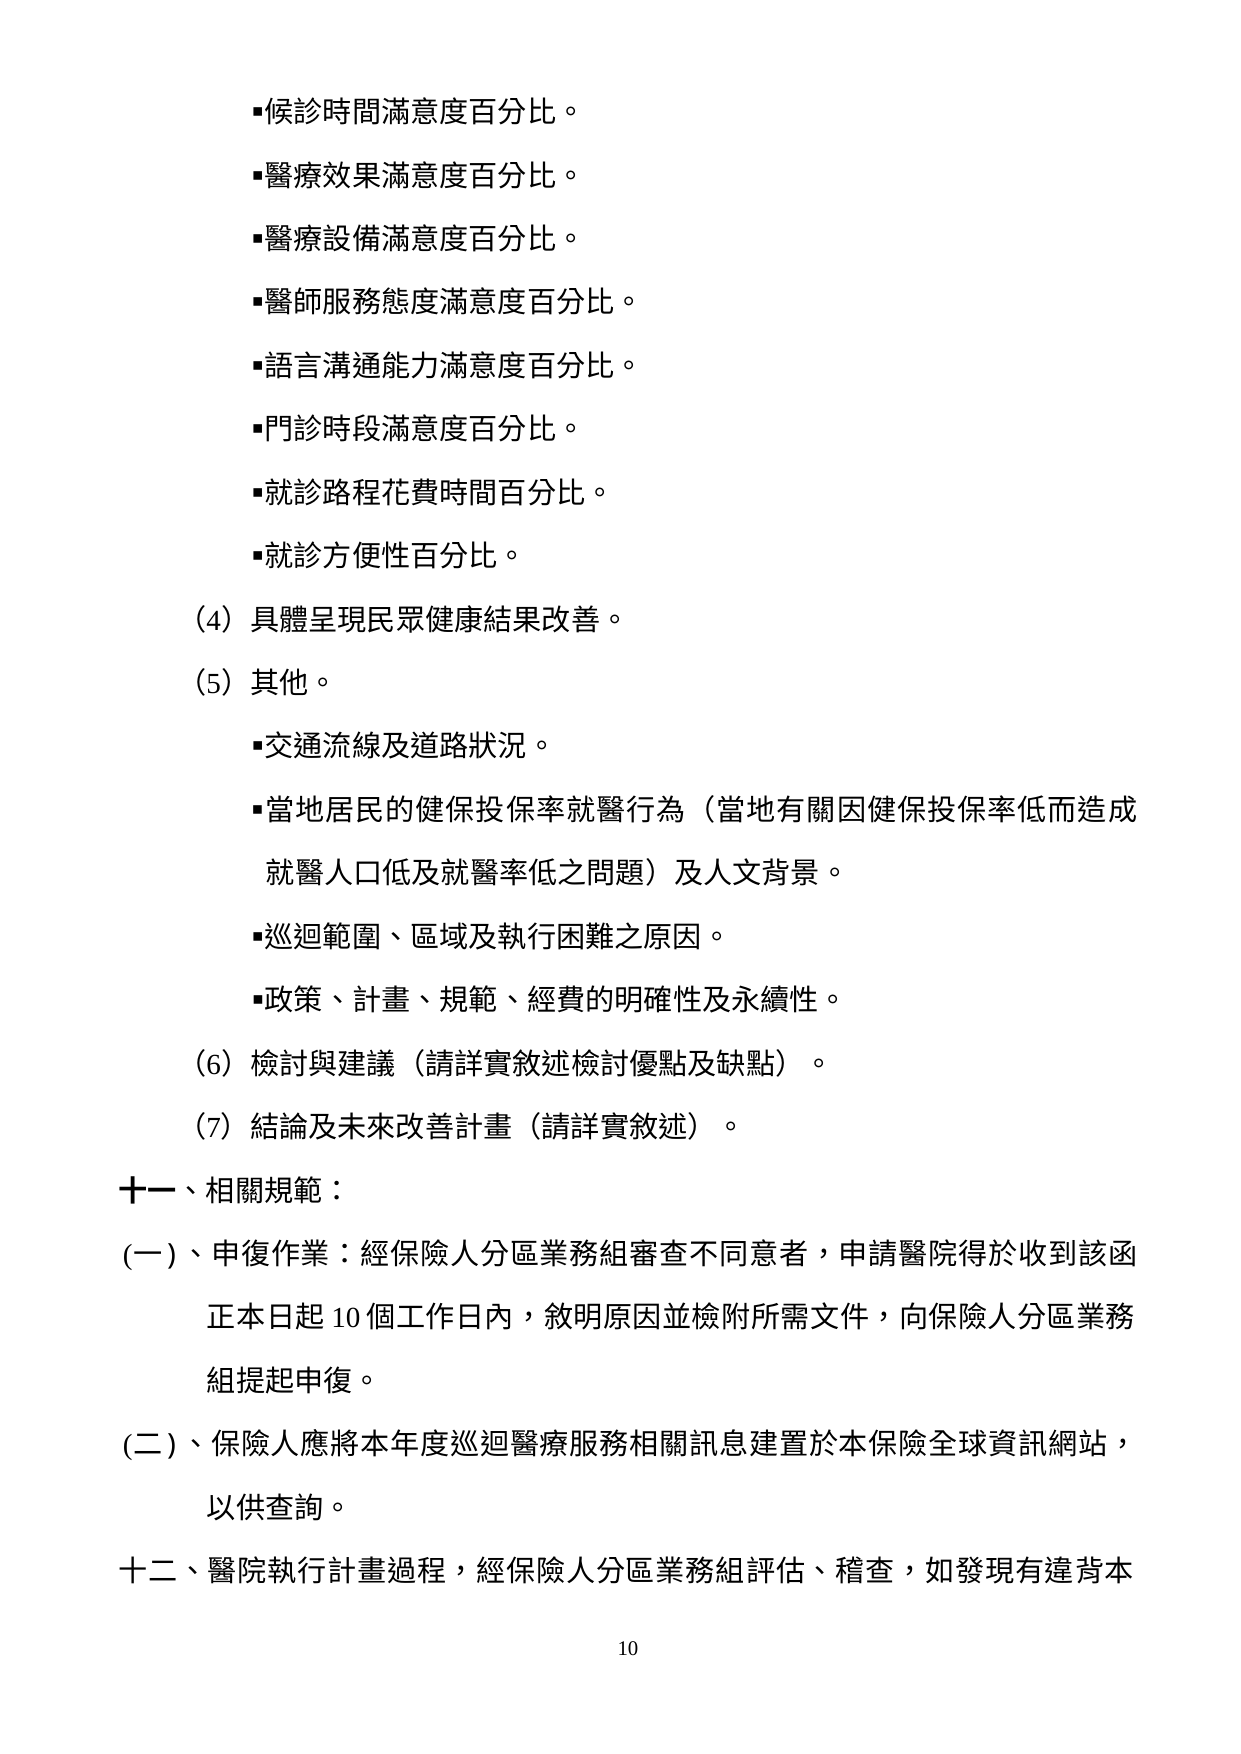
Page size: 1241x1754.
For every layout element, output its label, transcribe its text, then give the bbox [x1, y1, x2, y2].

text 十一、相關規範： [118, 1167, 1137, 1209]
text 醫療設備滿意度百分比。 [151, 216, 1137, 258]
text 交通流線及道路狀況。 [118, 723, 1137, 765]
text （5）其他。 [143, 659, 1137, 702]
text 語言溝通能力滿意度百分比。 [151, 342, 1137, 385]
text （4）具體呈現民眾健康結果改善。 [118, 596, 1137, 638]
text (一)、申復作業：經保險人分區業務組審查不同意者，申請醫院得於收到該函正本日起10個工作日內，敘明原因並檢附所需文件，向保險人分區業務組提起申復。 [123, 1231, 1137, 1400]
text 政策、計畫、規範、經費的明確性及永續性。 [143, 977, 1137, 1019]
text 醫療效果滿意度百分比。 [151, 152, 1137, 194]
text 候診時間滿意度百分比。 [151, 89, 1137, 131]
text 醫師服務態度滿意度百分比。 [151, 279, 1137, 321]
text 巡迴範圍、區域及執行困難之原因。 [118, 913, 1137, 956]
text (二)、保險人應將本年度巡迴醫療服務相關訊息建置於本保險全球資訊網站，以供查詢。 [123, 1421, 1137, 1527]
text 就診方便性百分比。 [151, 533, 1137, 575]
text （7）結論及未來改善計畫（請詳實敘述）。 [169, 1104, 1137, 1146]
text 當地居民的健保投保率就醫行為（當地有關因健保投保率低而造成就醫人口低及就醫率低之問題）及人文背景。 [251, 786, 1137, 892]
text 十二、醫院執行計畫過程，經保險人分區業務組評估、稽查，如發現有違背本 [118, 1548, 1137, 1590]
text 就診路程花費時間百分比。 [151, 469, 1137, 512]
text （6）檢討與建議（請詳實敘述檢討優點及缺點）。 [118, 1040, 1137, 1082]
text 門診時段滿意度百分比。 [151, 406, 1137, 448]
